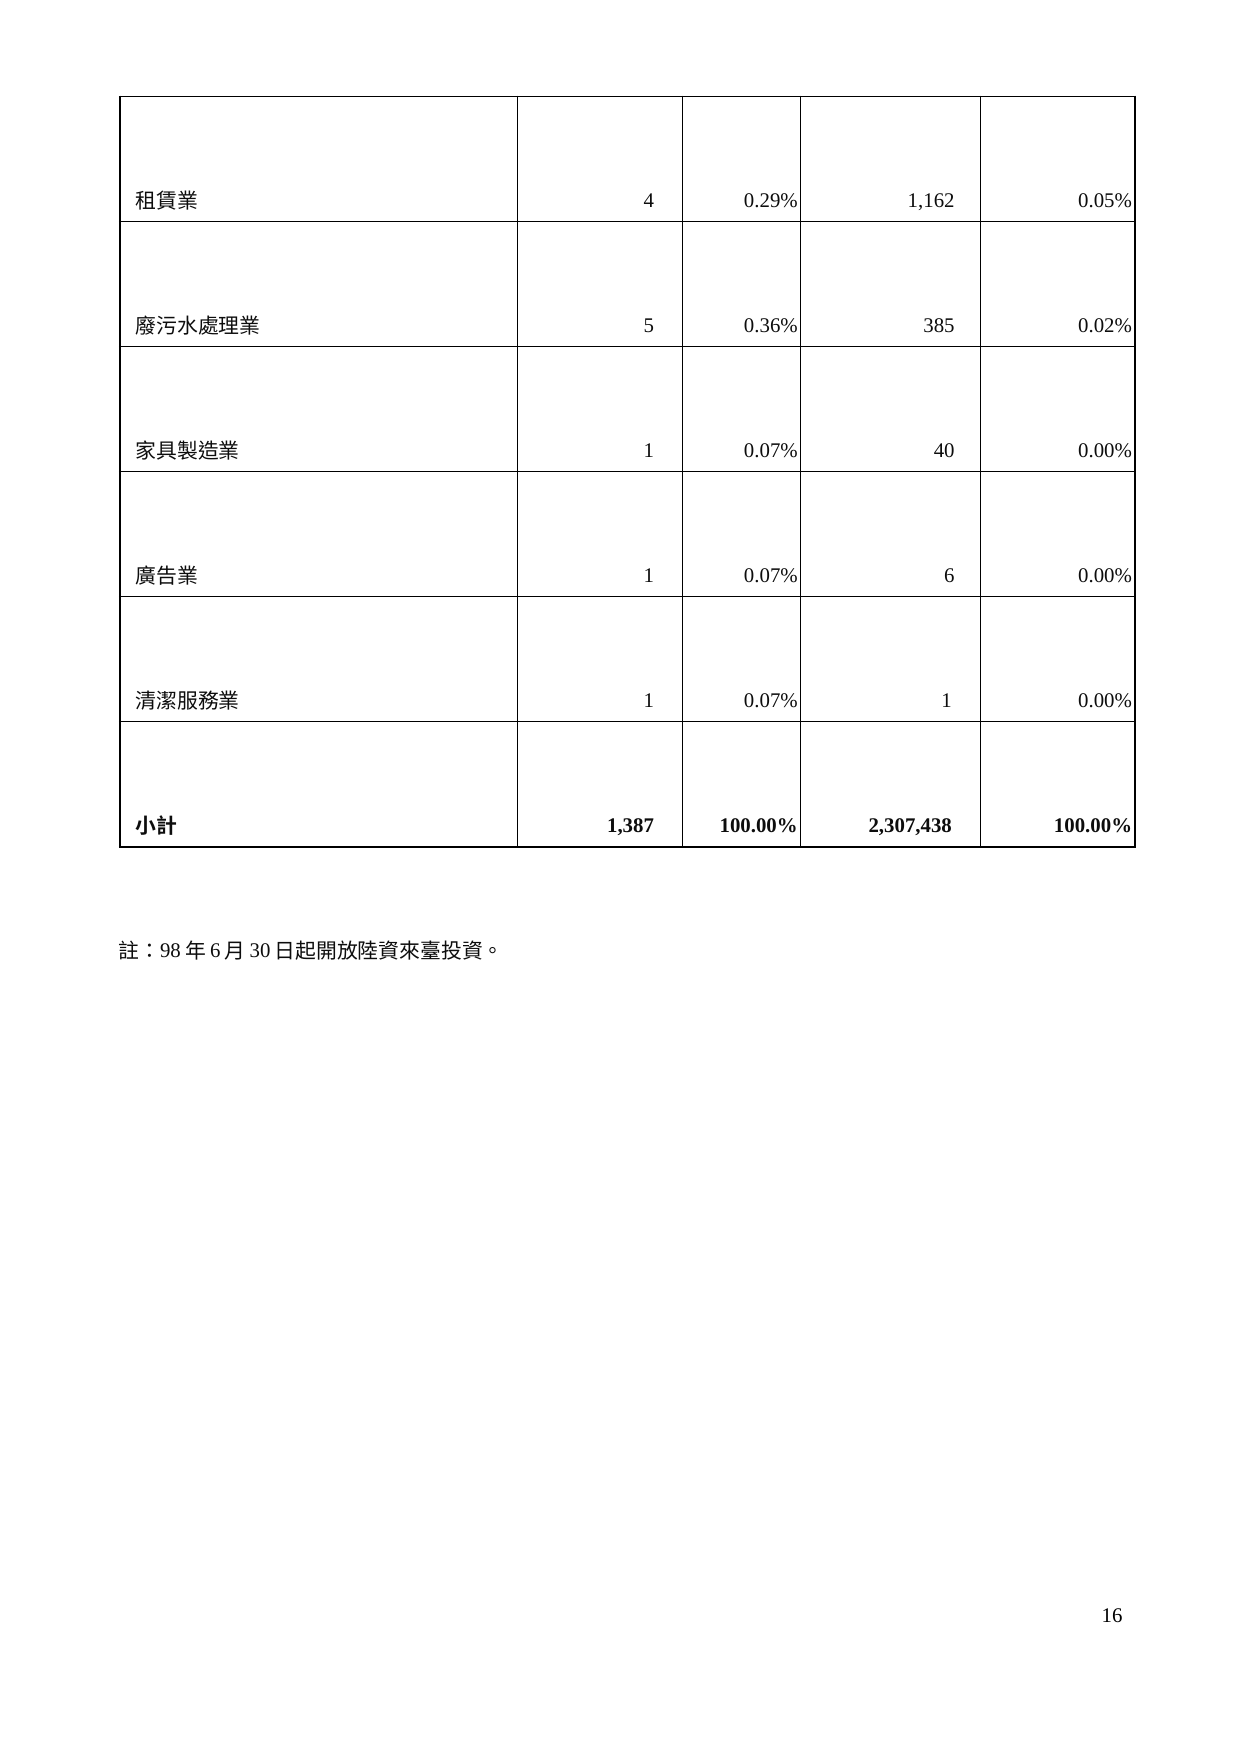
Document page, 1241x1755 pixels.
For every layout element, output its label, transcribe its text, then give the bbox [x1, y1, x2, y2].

table_cell 0.02% [981, 222, 1134, 346]
table_cell 1 [518, 347, 682, 471]
table_cell 2,307,438 [801, 722, 980, 846]
table_cell 0.29% [683, 97, 800, 221]
table_cell 0.07% [683, 347, 800, 471]
table_cell 廢污水處理業 [121, 222, 517, 346]
table_cell 0.00% [981, 347, 1134, 471]
table_cell 1 [518, 597, 682, 721]
table_cell 1 [518, 472, 682, 596]
table_cell 0.00% [981, 597, 1134, 721]
table_cell 6 [801, 472, 980, 596]
table_cell 1 [801, 597, 980, 721]
table_cell 100.00% [683, 722, 800, 846]
table_cell 40 [801, 347, 980, 471]
table_cell 1,387 [518, 722, 682, 846]
table_cell 0.36% [683, 222, 800, 346]
table_cell 1,162 [801, 97, 980, 221]
table_cell 100.00% [981, 722, 1134, 846]
table_cell 0.00% [981, 472, 1134, 596]
table_cell 廣告業 [121, 472, 517, 596]
table_cell 4 [518, 97, 682, 221]
table_cell 0.05% [981, 97, 1134, 221]
text 註：98年6月30日起開放陸資來臺投資。 [118, 908, 1122, 971]
table_cell 家具製造業 [121, 347, 517, 471]
table_cell 385 [801, 222, 980, 346]
table_cell 0.07% [683, 472, 800, 596]
table_cell 5 [518, 222, 682, 346]
table_cell 小計 [121, 722, 517, 846]
table_cell 清潔服務業 [121, 597, 517, 721]
table_cell 租賃業 [121, 97, 517, 221]
table_cell 0.07% [683, 597, 800, 721]
